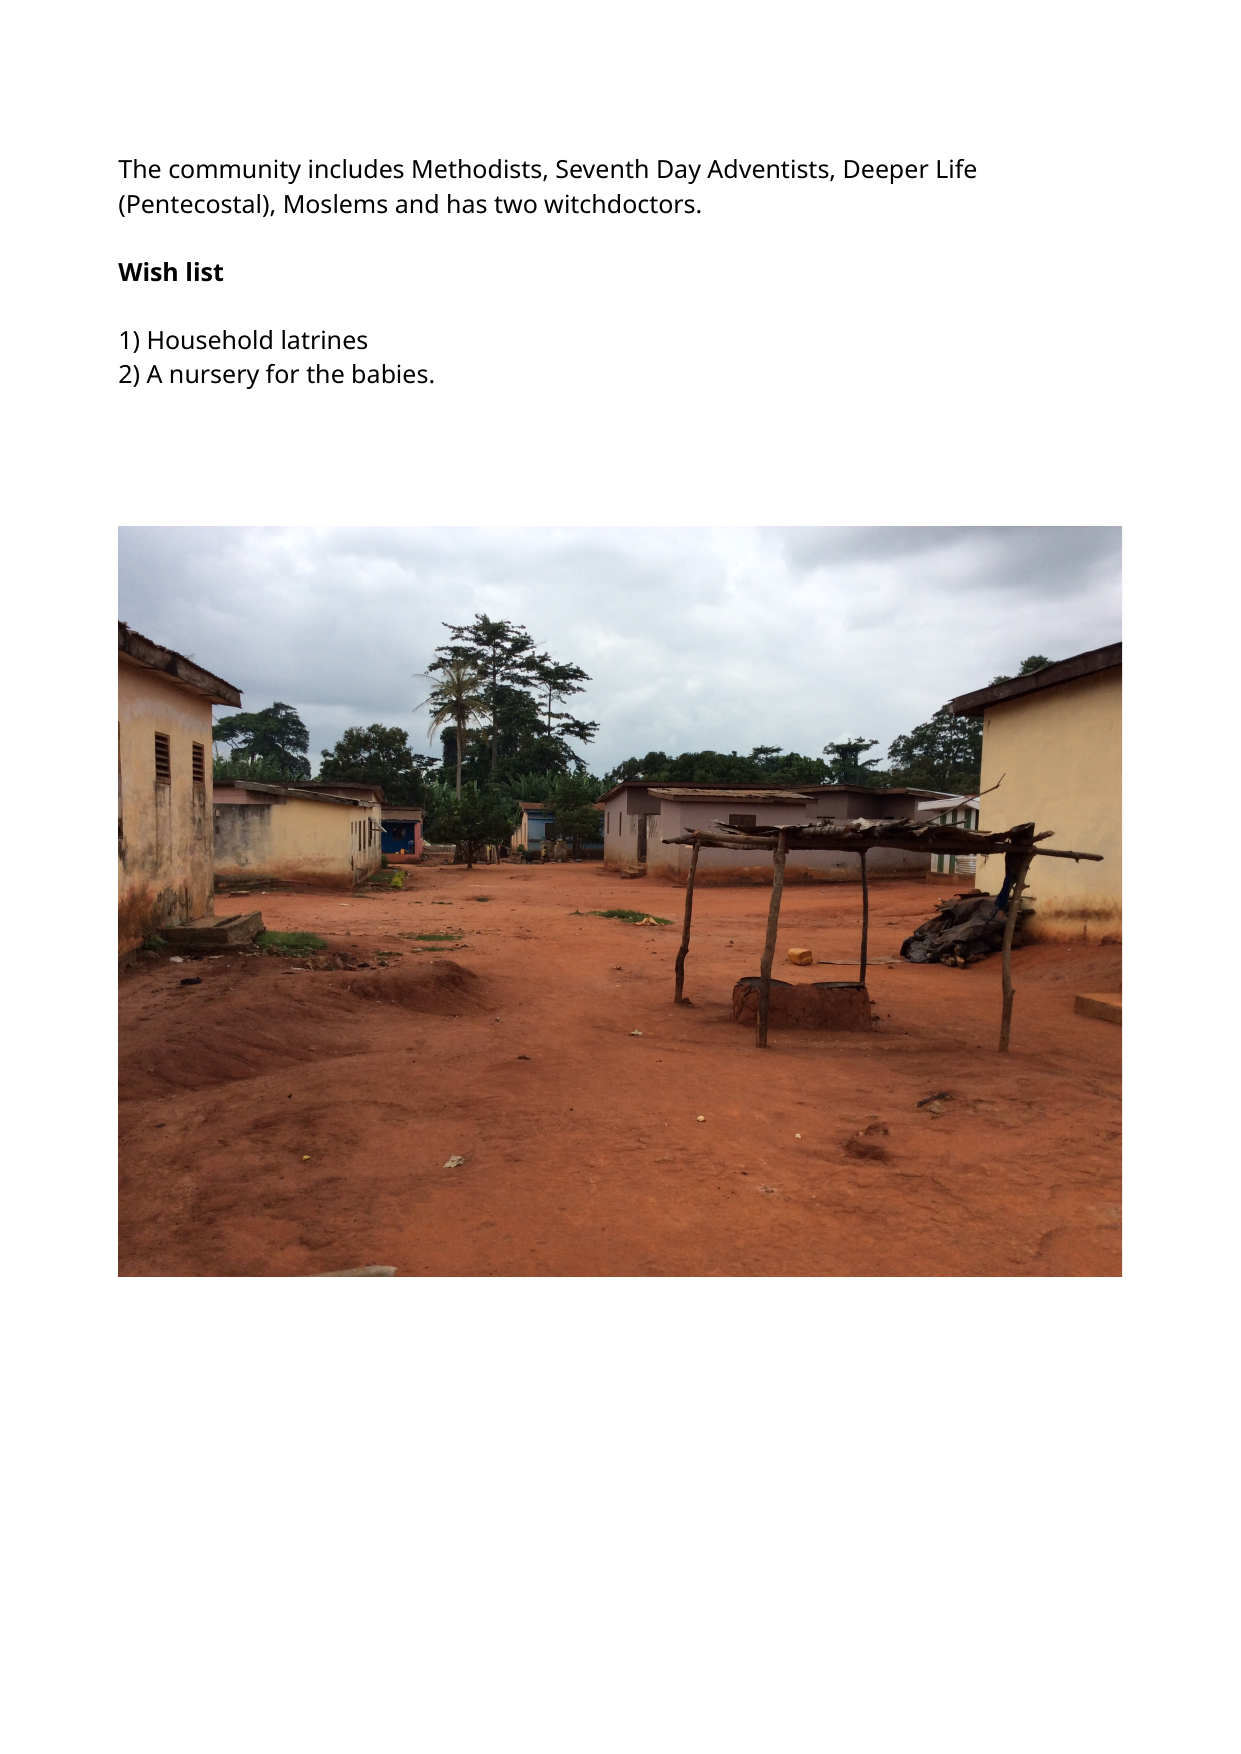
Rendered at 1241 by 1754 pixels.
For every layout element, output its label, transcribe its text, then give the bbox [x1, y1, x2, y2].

text 1) Household latrines [118, 322, 1122, 357]
text Wish list [118, 254, 1122, 288]
picture [118, 526, 1123, 1277]
text 2) A nursery for the babies. [118, 357, 1122, 391]
text The community includes Methodists, Seventh Day Adventists, Deeper Life (Pentecostal), Moslems and has two witchdoctors. [118, 152, 1122, 220]
